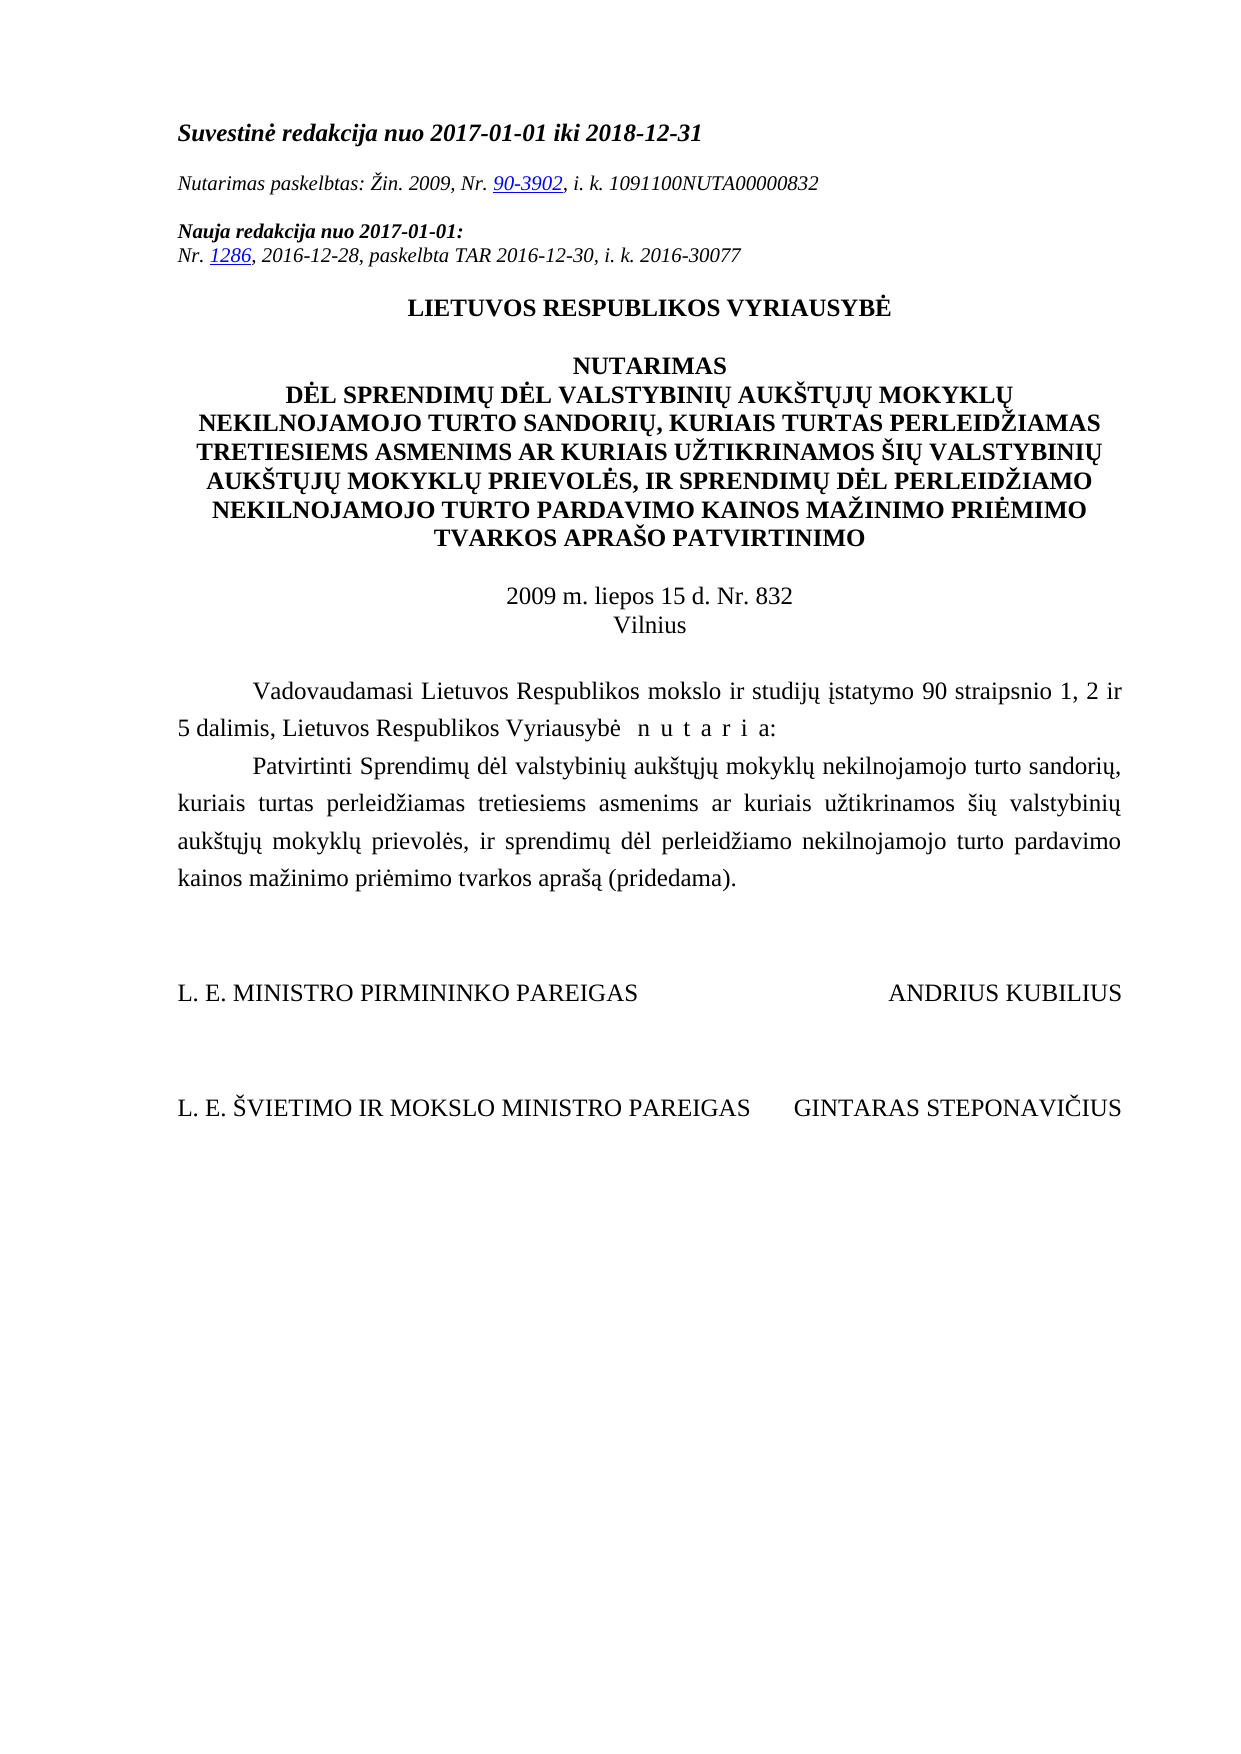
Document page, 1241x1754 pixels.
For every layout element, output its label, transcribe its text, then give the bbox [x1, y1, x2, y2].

text NUTARIMAS [177, 351, 1122, 380]
text Nr. 1286, 2016-12-28, paskelbta TAR 2016-12-30, i. k. 2016-30077 [177, 243, 1122, 267]
text L. E. ŠVIETIMO IR MOKSLO MINISTRO PAREIGAS GINTARAS STEPONAVIČIUS [177, 1093, 1122, 1122]
text Patvirtinti Sprendimų dėl valstybinių aukštųjų mokyklų nekilnojamojo turto sandorių, kuriais turtas perleidžiamas tretiesiems asmenims ar kuriais užtikrinamos šių valstybinių aukštųjų mokyklų prievolės, ir sprendimų dėl perleidžiamo nekilnojamojo turto pardavimo kainos mažinimo priėmimo tvarkos aprašą (pridedama). [177, 742, 1122, 892]
text Vadovaudamasi Lietuvos Respublikos mokslo ir studijų įstatymo 90 straipsnio 1, 2 ir 5 dalimis, Lietuvos Respublikos Vyriausybė nutaria: [177, 667, 1122, 742]
text Vilnius [177, 610, 1122, 638]
text Nutarimas paskelbtas: Žin. 2009, Nr. 90-3902, i. k. 1091100NUTA00000832 [177, 171, 1122, 195]
text 2009 m. liepos 15 d. Nr. 832 [177, 581, 1122, 610]
text LIETUVOS RESPUBLIKOS VYRIAUSYBĖ [177, 293, 1122, 322]
text Nauja redakcija nuo 2017-01-01: [177, 219, 1122, 243]
text L. E. MINISTRO PIRMININKO PAREIGAS ANDRIUS KUBILIUS [177, 978, 1122, 1007]
text Dėl Sprendimų dėl valstybinių aukštųjų mokyklų nekilnojamojo turto sandorių, kuriais turtas perleidžiamas tretiesiems asmenims ar kuriais užtikrinamos šių valstybinių aukštųjų mokyklų prievolės, ir sprendimų dėl perleidžiamo nekilnojamojo turto pardavimo kainos mažinimo priėmimo TVARKOS APRAŠO patvirtinimo [177, 380, 1122, 552]
text Suvestinė redakcija nuo 2017-01-01 iki 2018-12-31 [177, 118, 1122, 147]
